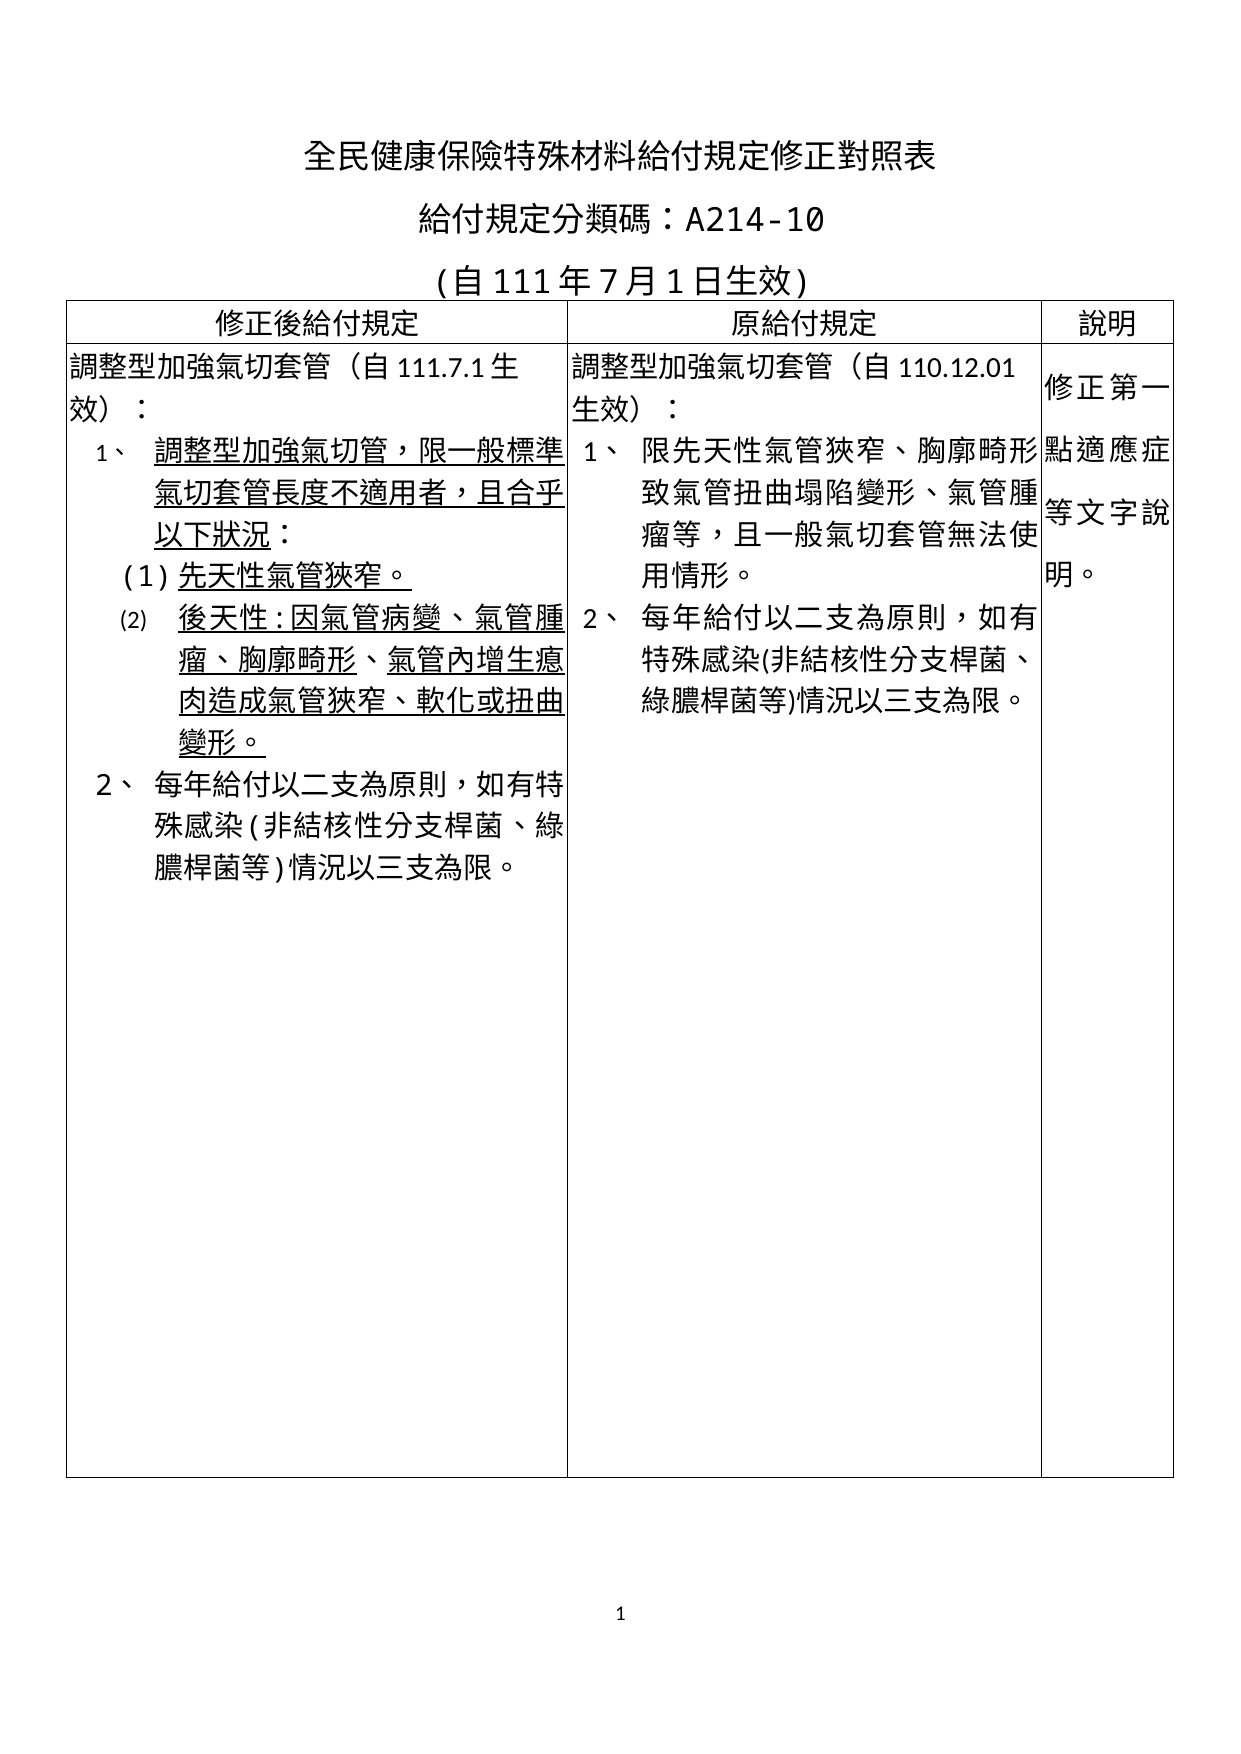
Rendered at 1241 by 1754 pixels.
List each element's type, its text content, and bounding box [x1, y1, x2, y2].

table_header 原給付規定 [568, 301, 1041, 343]
table_header 說明 [1042, 301, 1173, 343]
text 給付規定分類碼：A214-10 [187, 175, 1053, 238]
text 全民健康保險特殊材料給付規定修正對照表 [187, 113, 1053, 175]
table_cell 修正第一點適應症等文字說明。 [1042, 344, 1173, 1477]
text (自111年7月1日生效) [187, 238, 1053, 300]
table_header 修正後給付規定 [67, 301, 567, 343]
table_cell 調整型加強氣切套管（自111.7.1生效）： 調整型加強氣切管，限一般標準氣切套管長度不適用者，且合乎以下狀況： 先天性氣管狹窄。 後天性:因氣管病變、氣管腫瘤、胸廓畸形、氣管內增生瘜肉造成氣管狹窄、軟化或扭曲變形。 每年給付以二支為原則，如有特殊感染(非結核性分支桿菌、綠膿桿菌等)情況以三支為限。 [67, 344, 567, 1477]
table_cell 調整型加強氣切套管（自110.12.01生效）： 限先天性氣管狹窄、胸廓畸形致氣管扭曲塌陷變形、氣管腫瘤等，且一般氣切套管無法使用情形。 每年給付以二支為原則，如有特殊感染(非結核性分支桿菌、綠膿桿菌等)情況以三支為限。 [568, 344, 1041, 1477]
